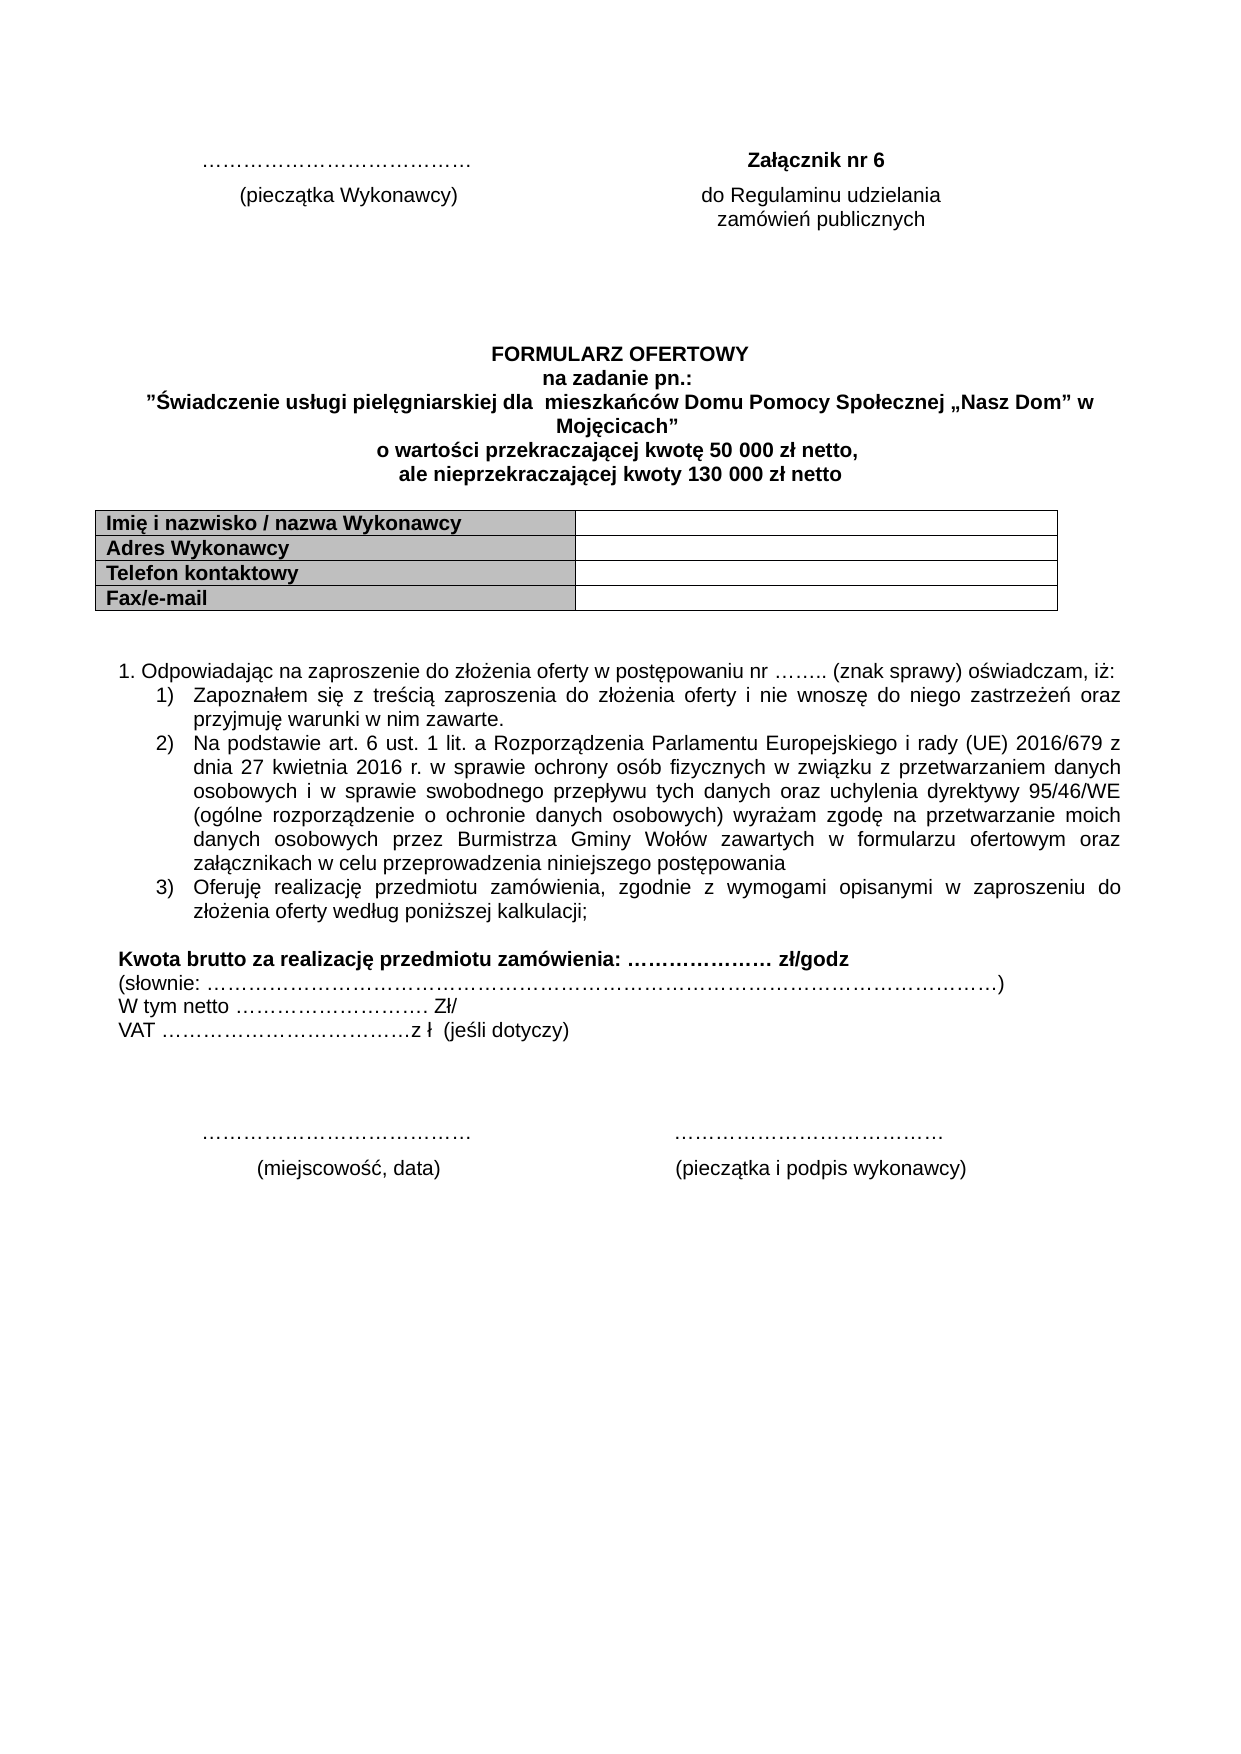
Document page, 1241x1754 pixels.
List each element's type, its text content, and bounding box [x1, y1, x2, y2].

table_cell [576, 561, 1057, 585]
table_cell Telefon kontaktowy [96, 561, 575, 585]
text Kwota brutto za realizację przedmiotu zamówienia: ………………… zł/godz [118, 946, 1122, 970]
text FORMULARZ OFERTOWY [118, 342, 1122, 366]
text na zadanie pn.: [118, 366, 1122, 390]
text ”Świadczenie usługi pielęgniarskiej dla mieszkańców Domu Pomocy Społecznej „Nasz Dom” w Mojęcicach” [118, 390, 1122, 438]
table_cell [576, 586, 1057, 610]
list Zapoznałem się z treścią zaproszenia do złożenia oferty i nie wnoszę do niego zastrzeżeń oraz przyjmuję warunki w nim zawarte. [156, 683, 1122, 731]
table_header Imię i nazwisko / nazwa Wykonawcy [96, 511, 575, 535]
list Na podstawie art. 6 ust. 1 lit. a Rozporządzenia Parlamentu Europejskiego i rady (UE) 2016/679 z dnia 27 kwietnia 2016 r. w sprawie ochrony osób fizycznych w związku z przetwarzaniem danych osobowych i w sprawie swobodnego przepływu tych danych oraz uchylenia dyrektywy 95/46/WE (ogólne rozporządzenie o ochronie danych osobowych) wyrażam zgodę na przetwarzanie moich danych osobowych przez Burmistrza Gminy Wołów zawartych w formularzu ofertowym oraz załącznikach w celu przeprowadzenia niniejszego postępowania [156, 731, 1122, 874]
table_header ………………………………… [585, 1114, 1057, 1149]
table_cell (pieczątka Wykonawcy) [113, 178, 585, 237]
table_header ………………………………… [113, 142, 585, 177]
text o wartości przekraczającej kwotę 50 000 zł netto, [118, 438, 1122, 462]
text VAT ………………………………z ł (jeśli dotyczy) [118, 1018, 1122, 1042]
table_header ………………………………… [113, 1114, 585, 1149]
text ale nieprzekraczającej kwoty 130 000 zł netto [118, 462, 1122, 486]
table_cell [576, 536, 1057, 560]
text 1. Odpowiadając na zaproszenie do złożenia oferty w postępowaniu nr …….. (znak sprawy) oświadczam, iż: [118, 659, 1122, 683]
list Oferuję realizację przedmiotu zamówienia, zgodnie z wymogami opisanymi w zaproszeniu do złożenia oferty według poniższej kalkulacji; [156, 874, 1122, 922]
table_header [576, 511, 1057, 535]
text (słownie: ……………………………………………………………………………………………………) [118, 970, 1122, 994]
table_cell Adres Wykonawcy [96, 536, 575, 560]
table_cell Fax/e-mail [96, 586, 575, 610]
table_cell (miejscowość, data) [113, 1150, 585, 1185]
table_cell (pieczątka i podpis wykonawcy) [585, 1150, 1057, 1185]
table_cell do Regulaminu udzielania zamówień publicznych [585, 178, 1057, 237]
table_header Załącznik nr 6 [585, 142, 1057, 177]
text W tym netto ………………………. Zł/ [118, 994, 1122, 1018]
